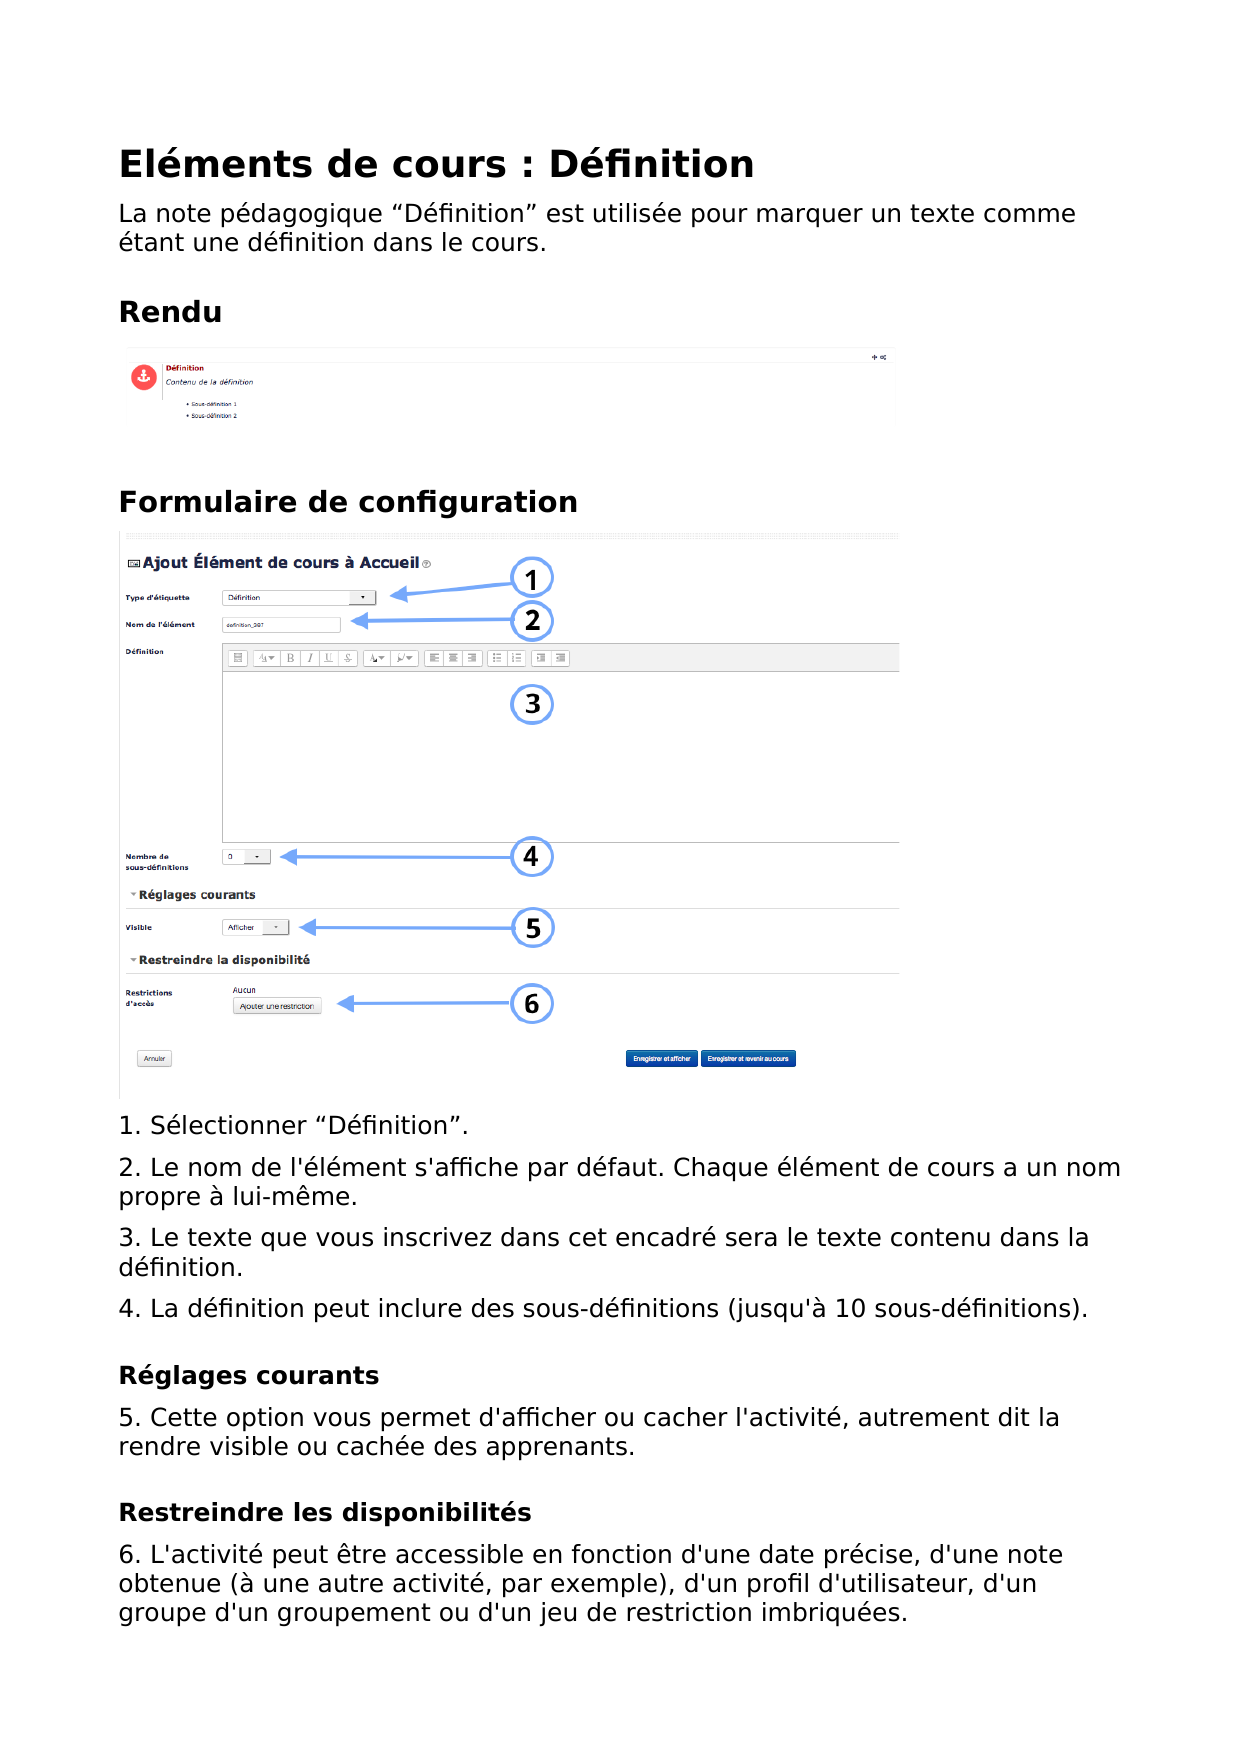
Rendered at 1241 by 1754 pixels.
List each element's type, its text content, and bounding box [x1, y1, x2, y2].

text 6. L'activité peut être accessible en fonction d'une date précise, d'une note obtenue (à une autre activité, par exemple), d'un profil d'utilisateur, d'un groupe d'un groupement ou d'un jeu de restriction imbriquées. [118, 1540, 1122, 1628]
text 5. Cette option vous permet d'afficher ou cacher l'activité, autrement dit la rendre visible ou cachée des apprenants. [118, 1403, 1122, 1461]
text 2. Le nom de l'élément s'affiche par défaut. Chaque élément de cours a un nom propre à lui-même. [118, 1153, 1122, 1211]
picture [118, 341, 900, 448]
subtitle Rendu [118, 295, 1122, 329]
subtitle Réglages courants [118, 1361, 1122, 1390]
text La note pédagogique “Définition” est utilisée pour marquer un texte comme étant une définition dans le cours. [118, 199, 1122, 258]
text 1. Sélectionner “Définition”. [118, 1111, 1122, 1140]
subtitle Restreindre les disponibilités [118, 1498, 1122, 1528]
subtitle Eléments de cours : Définition [118, 143, 1122, 187]
text 3. Le texte que vous inscrivez dans cet encadré sera le texte contenu dans la définition. [118, 1223, 1122, 1282]
subtitle Formulaire de configuration [118, 485, 1122, 519]
text 4. La définition peut inclure des sous-définitions (jusqu'à 10 sous-définitions). [118, 1294, 1122, 1323]
picture [118, 531, 900, 1099]
